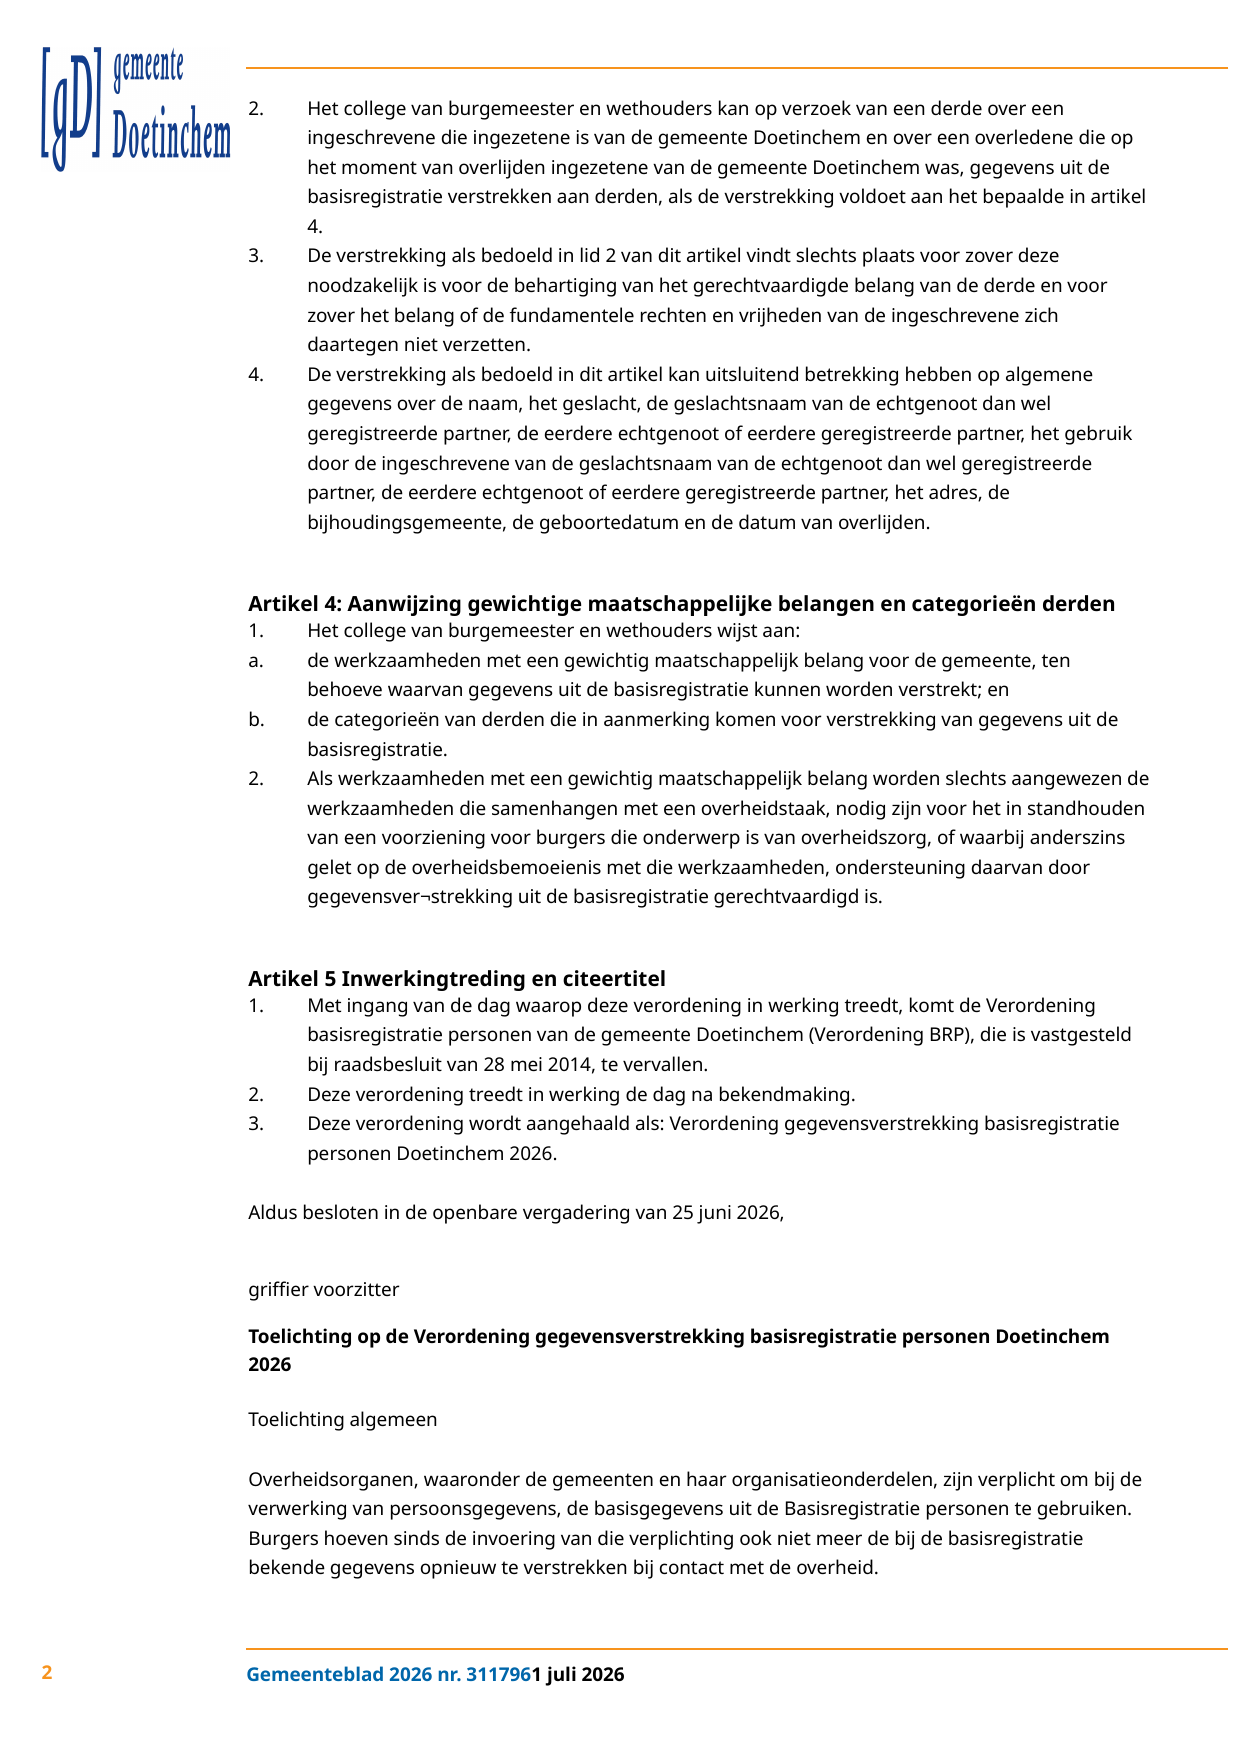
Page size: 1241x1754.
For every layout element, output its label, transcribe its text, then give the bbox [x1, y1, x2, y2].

list Het college van burgemeester en wethouders kan op verzoek van een derde over een ingeschrevene die ingezetene is van de gemeente Doetinchem en over een overledene die op het moment van overlijden ingezetene van de gemeente Doetinchem was, gegevens uit de basisregistratie verstrekken aan derden, als de verstrekking voldoet aan het bepaalde in artikel 4. [248, 95, 1152, 239]
picture [41, 47, 231, 172]
list Deze verordening wordt aangehaald als: Verordening gegevensverstrekking basisregistratie personen Doetinchem 2026. [248, 1110, 1152, 1166]
text Overheidsorganen, waaronder de gemeenten en haar organisatieonderdelen, zijn verplicht om bij de verwerking van persoonsgegevens, de basisgegevens uit de Basisregistratie personen te gebruiken. Burgers hoeven sinds de invoering van die verplichting ook niet meer de bij de basisregistratie bekende gegevens opnieuw te verstrekken bij contact met de overheid. [248, 1466, 1152, 1580]
list de categorieën van derden die in aanmerking komen voor verstrekking van gegevens uit de basisregistratie. [248, 706, 1152, 761]
list De verstrekking als bedoeld in dit artikel kan uitsluitend betrekking hebben op algemene gegevens over de naam, het geslacht, de geslachtsnaam van de echtgenoot dan wel geregistreerde partner, de eerdere echtgenoot of eerdere geregistreerde partner, het gebruik door de ingeschrevene van de geslachtsnaam van de echtgenoot dan wel geregistreerde partner, de eerdere echtgenoot of eerdere geregistreerde partner, het adres, de bijhoudingsgemeente, de geboortedatum en de datum van overlijden. [248, 361, 1152, 535]
text Aldus besloten in de openbare vergadering van 25 juni 2026, [248, 1199, 1152, 1225]
list Als werkzaamheden met een gewichtig maatschappelijk belang worden slechts aangewezen de werkzaamheden die samenhangen met een overheidstaak, nodig zijn voor het in standhouden van een voorziening voor burgers die onderwerp is van overheidszorg, of waarbij anderszins gelet op de overheidsbemoeienis met die werkzaamheden, ondersteuning daarvan door gegevensver¬strekking uit de basisregistratie gerechtvaardigd is. [248, 765, 1152, 909]
list Met ingang van de dag waarop deze verordening in werking treedt, komt de Verordening basisregistratie personen van de gemeente Doetinchem (Verordening BRP), die is vastgesteld bij raadsbesluit van 28 mei 2014, te vervallen. [248, 992, 1152, 1077]
text Artikel 5 Inwerkingtreding en citeertitel [248, 964, 1152, 992]
list Deze verordening treedt in werking de dag na bekendmaking. [248, 1081, 1152, 1107]
text Toelichting op de Verordening gegevensverstrekking basisregistratie personen Doetinchem 2026 [248, 1323, 1152, 1377]
list Het college van burgemeester en wethouders wijst aan: [248, 617, 1152, 643]
text Toelichting algemeen [248, 1407, 1152, 1432]
list De verstrekking als bedoeld in lid 2 van dit artikel vindt slechts plaats voor zover deze noodzakelijk is voor de behartiging van het gerechtvaardigde belang van de derde en voor zover het belang of de fundamentele rechten en vrijheden van de ingeschrevene zich daartegen niet verzetten. [248, 243, 1152, 357]
text Artikel 4: Aanwijzing gewichtige maatschappelijke belangen en categorieën derden [248, 589, 1152, 617]
list de werkzaamheden met een gewichtig maatschappelijk belang voor de gemeente, ten behoeve waarvan gegevens uit de basisregistratie kunnen worden verstrekt; en [248, 647, 1152, 702]
text griffier voorzitter [248, 1276, 1152, 1302]
